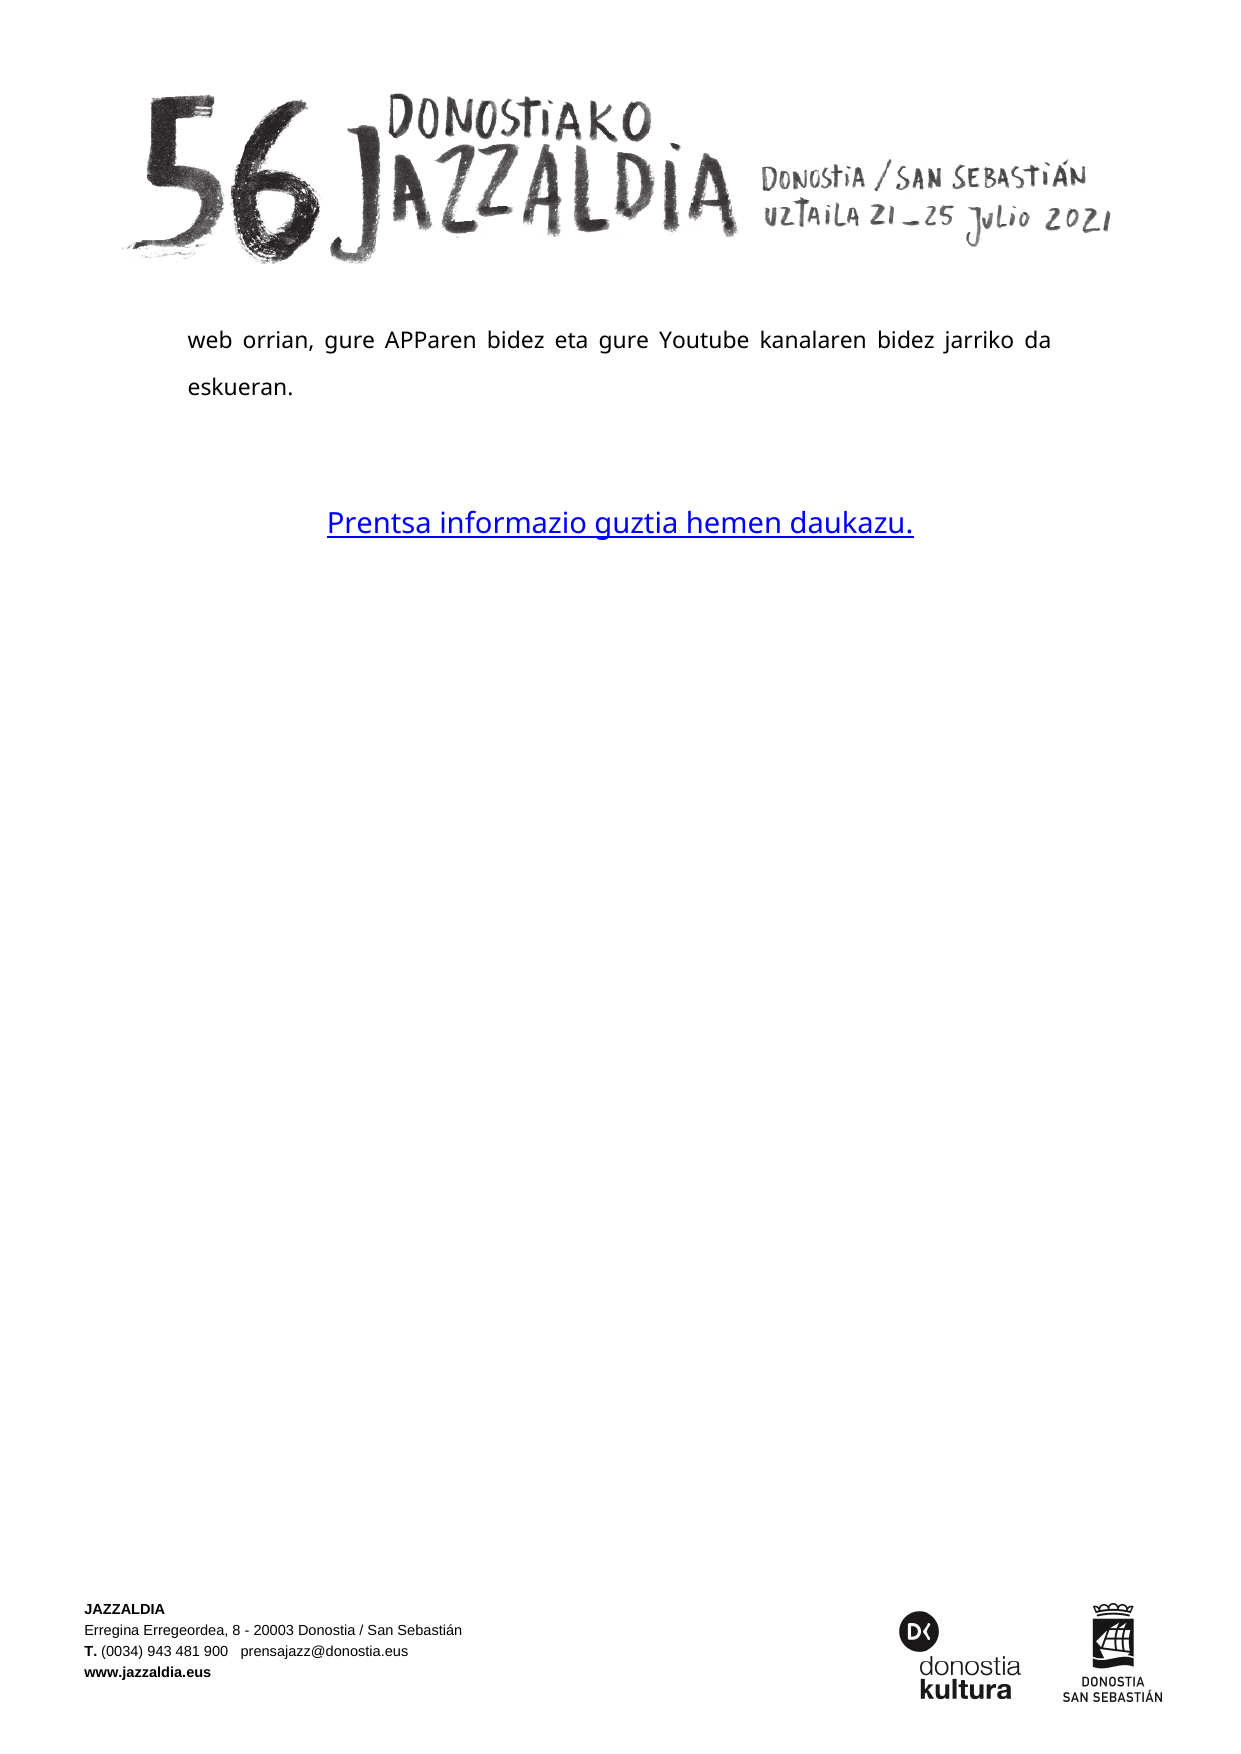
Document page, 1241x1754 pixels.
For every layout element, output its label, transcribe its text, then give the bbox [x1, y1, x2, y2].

picture [1, 1572, 1236, 1751]
picture [96, 82, 1150, 271]
text Prentsa informazio guztia hemen daukazu. [187, 502, 1053, 542]
text web orrian, gure APParen bidez eta gure Youtube kanalaren bidez jarriko da eskueran. [187, 324, 1053, 402]
